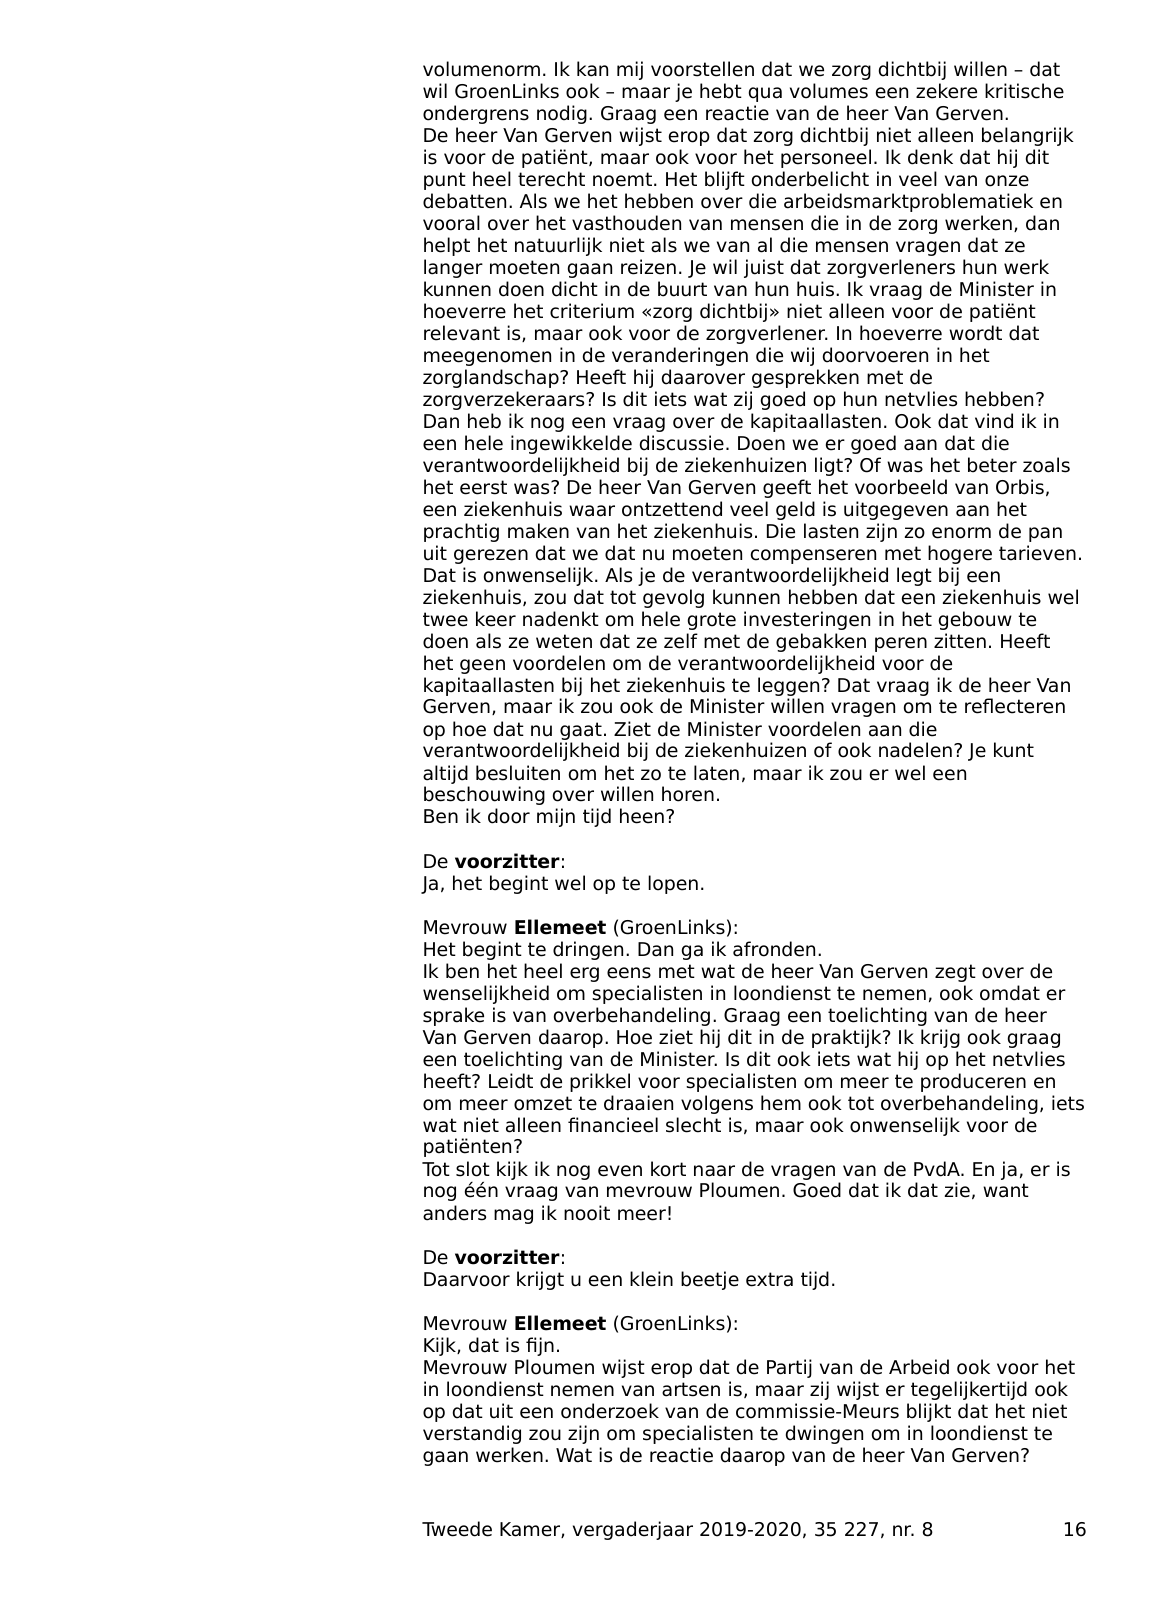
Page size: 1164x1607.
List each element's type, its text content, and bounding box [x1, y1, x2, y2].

text De voorzitter: [422, 851, 1087, 872]
text Mevrouw Ploumen wijst erop dat de Partij van de Arbeid ook voor het in loondienst nemen van artsen is, maar zij wijst er tegelijkertijd ook op dat uit een onderzoek van de commissie-Meurs blijkt dat het niet verstandig zou zijn om specialisten te dwingen om in loondienst te gaan werken. Wat is de reactie daarop van de heer Van Gerven? [422, 1357, 1087, 1467]
text Mevrouw Ellemeet (GroenLinks): [422, 917, 1087, 939]
text Het begint te dringen. Dan ga ik afronden. [422, 939, 1087, 961]
text Ja, het begint wel op te lopen. [422, 872, 1087, 894]
text Dan heb ik nog een vraag over de kapitaallasten. Ook dat vind ik in een hele ingewikkelde discussie. Doen we er goed aan dat die verantwoordelijkheid bij de ziekenhuizen ligt? Of was het beter zoals het eerst was? De heer Van Gerven geeft het voorbeeld van Orbis, een ziekenhuis waar ontzettend veel geld is uitgegeven aan het prachtig maken van het ziekenhuis. Die lasten zijn zo enorm de pan uit gerezen dat we dat nu moeten compenseren met hogere tarieven. Dat is onwenselijk. Als je de verantwoordelijkheid legt bij een ziekenhuis, zou dat tot gevolg kunnen hebben dat een ziekenhuis wel twee keer nadenkt om hele grote investeringen in het gebouw te doen als ze weten dat ze zelf met de gebakken peren zitten. Heeft het geen voordelen om de verantwoordelijkheid voor de kapitaallasten bij het ziekenhuis te leggen? Dat vraag ik de heer Van Gerven, maar ik zou ook de Minister willen vragen om te reflecteren op hoe dat nu gaat. Ziet de Minister voordelen aan die verantwoordelijkheid bij de ziekenhuizen of ook nadelen? Je kunt altijd besluiten om het zo te laten, maar ik zou er wel een beschouwing over willen horen. [422, 411, 1087, 806]
text Daarvoor krijgt u een klein beetje extra tijd. [422, 1268, 1087, 1291]
text De heer Van Gerven wijst erop dat zorg dichtbij niet alleen belangrijk is voor de patiënt, maar ook voor het personeel. Ik denk dat hij dit punt heel terecht noemt. Het blijft onderbelicht in veel van onze debatten. Als we het hebben over die arbeidsmarktproblematiek en vooral over het vasthouden van mensen die in de zorg werken, dan helpt het natuurlijk niet als we van al die mensen vragen dat ze langer moeten gaan reizen. Je wil juist dat zorgverleners hun werk kunnen doen dicht in de buurt van hun huis. Ik vraag de Minister in hoeverre het criterium «zorg dichtbij» niet alleen voor de patiënt relevant is, maar ook voor de zorgverlener. In hoeverre wordt dat meegenomen in de veranderingen die wij doorvoeren in het zorglandschap? Heeft hij daarover gesprekken met de zorgverzekeraars? Is dit iets wat zij goed op hun netvlies hebben? [422, 125, 1087, 411]
text De voorzitter: [422, 1247, 1087, 1268]
text Kijk, dat is fijn. [422, 1335, 1087, 1357]
text Ik ben het heel erg eens met wat de heer Van Gerven zegt over de wenselijkheid om specialisten in loondienst te nemen, ook omdat er sprake is van overbehandeling. Graag een toelichting van de heer Van Gerven daarop. Hoe ziet hij dit in de praktijk? Ik krijg ook graag een toelichting van de Minister. Is dit ook iets wat hij op het netvlies heeft? Leidt de prikkel voor specialisten om meer te produceren en om meer omzet te draaien volgens hem ook tot overbehandeling, iets wat niet alleen financieel slecht is, maar ook onwenselijk voor de patiënten? [422, 961, 1087, 1158]
text Mevrouw Ellemeet (GroenLinks): [422, 1313, 1087, 1335]
text Ben ik door mijn tijd heen? [422, 806, 1087, 828]
text volumenorm. Ik kan mij voorstellen dat we zorg dichtbij willen – dat wil GroenLinks ook – maar je hebt qua volumes een zekere kritische ondergrens nodig. Graag een reactie van de heer Van Gerven. [422, 59, 1087, 125]
text Tot slot kijk ik nog even kort naar de vragen van de PvdA. En ja, er is nog één vraag van mevrouw Ploumen. Goed dat ik dat zie, want anders mag ik nooit meer! [422, 1158, 1087, 1224]
